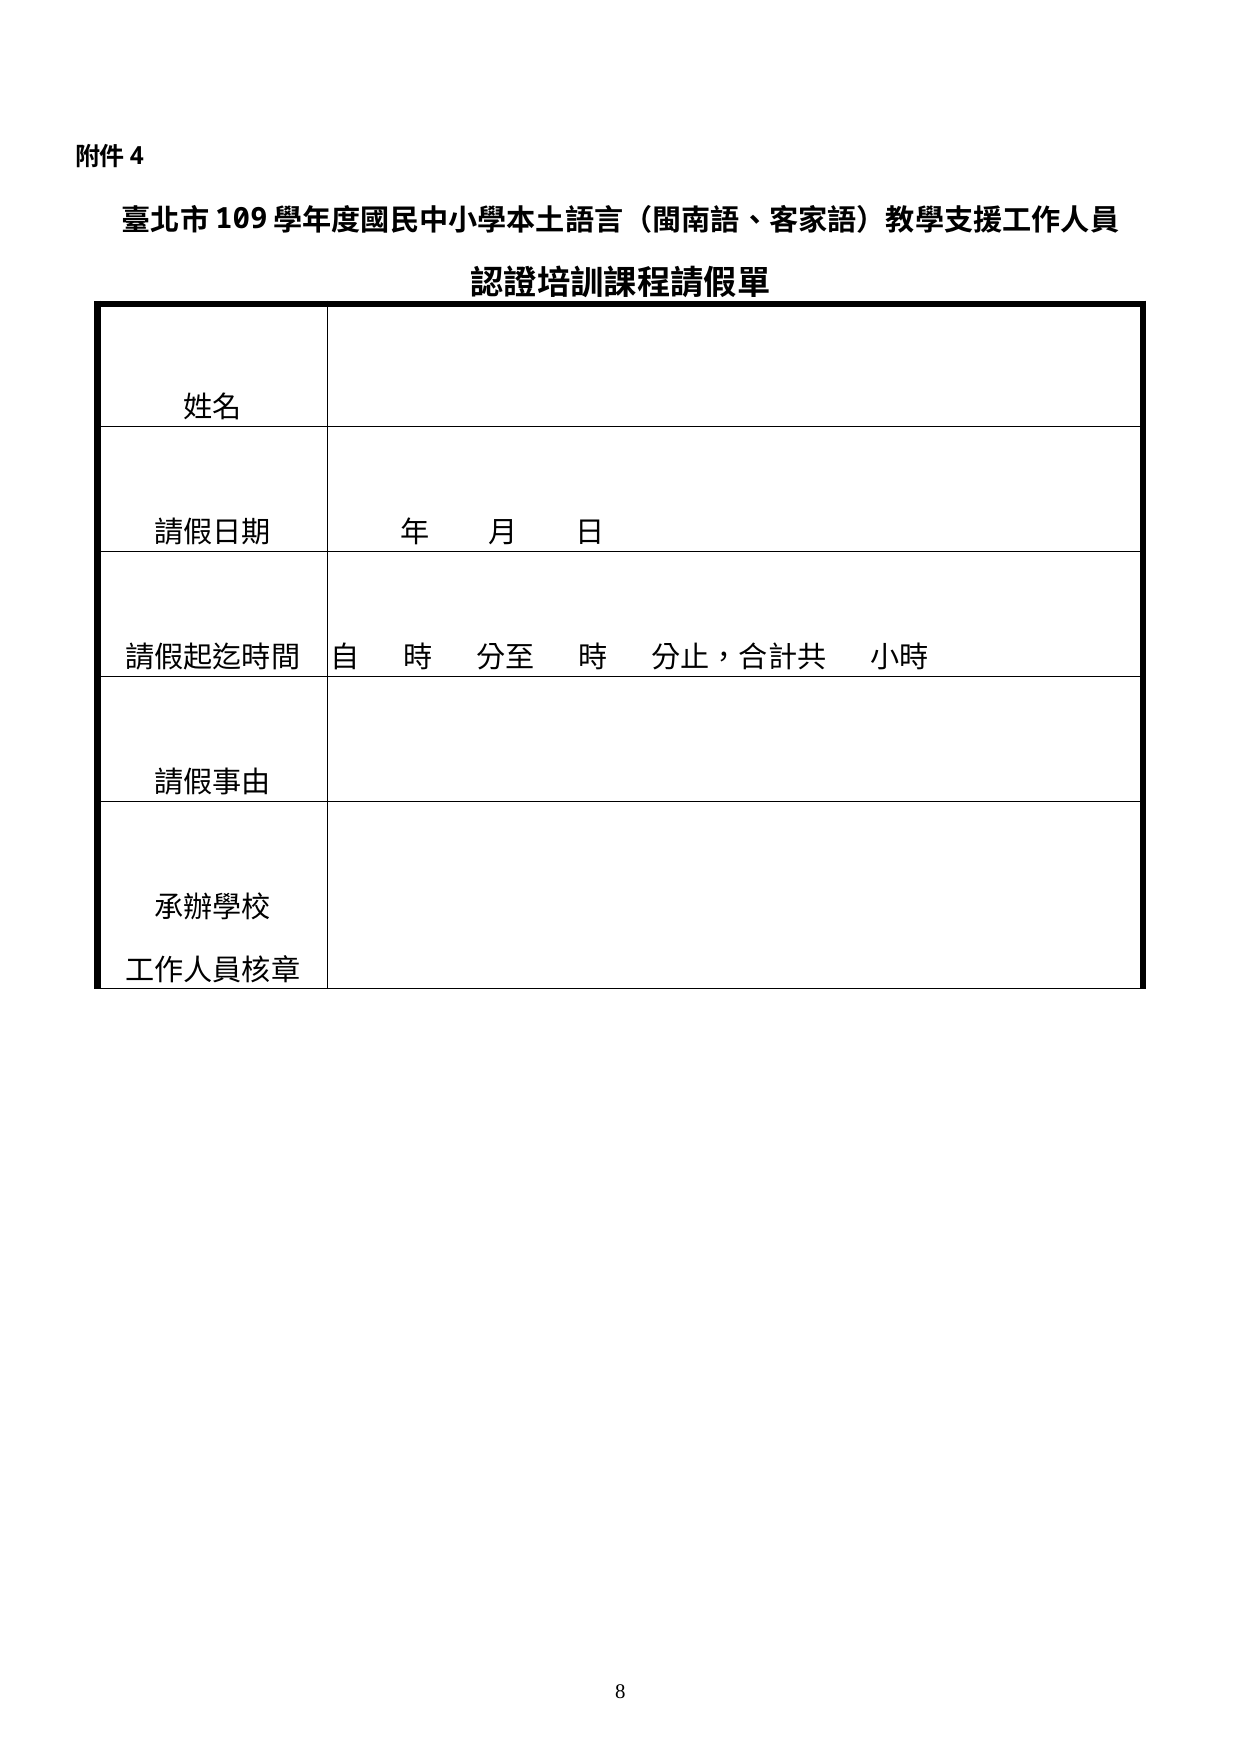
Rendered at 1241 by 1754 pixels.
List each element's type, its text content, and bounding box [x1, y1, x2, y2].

table_cell [328, 802, 1140, 988]
table_header [328, 307, 1140, 426]
text 認證培訓課程請假單 [75, 238, 1165, 301]
text 附件4 [75, 113, 1165, 176]
table_cell 請假事由 [101, 677, 327, 801]
table_cell 自 時 分至 時 分止，合計共 小時 [328, 552, 1140, 676]
table_cell 承辦學校 工作人員核章 [101, 802, 327, 988]
table_cell 請假日期 [101, 427, 327, 551]
text 臺北市109學年度國民中小學本土語言（閩南語、客家語）教學支援工作人員 [75, 176, 1165, 238]
table_cell [328, 677, 1140, 801]
table_cell 請假起迄時間 [101, 552, 327, 676]
table_header 姓名 [101, 307, 327, 426]
table_cell 年 月 日 [328, 427, 1140, 551]
